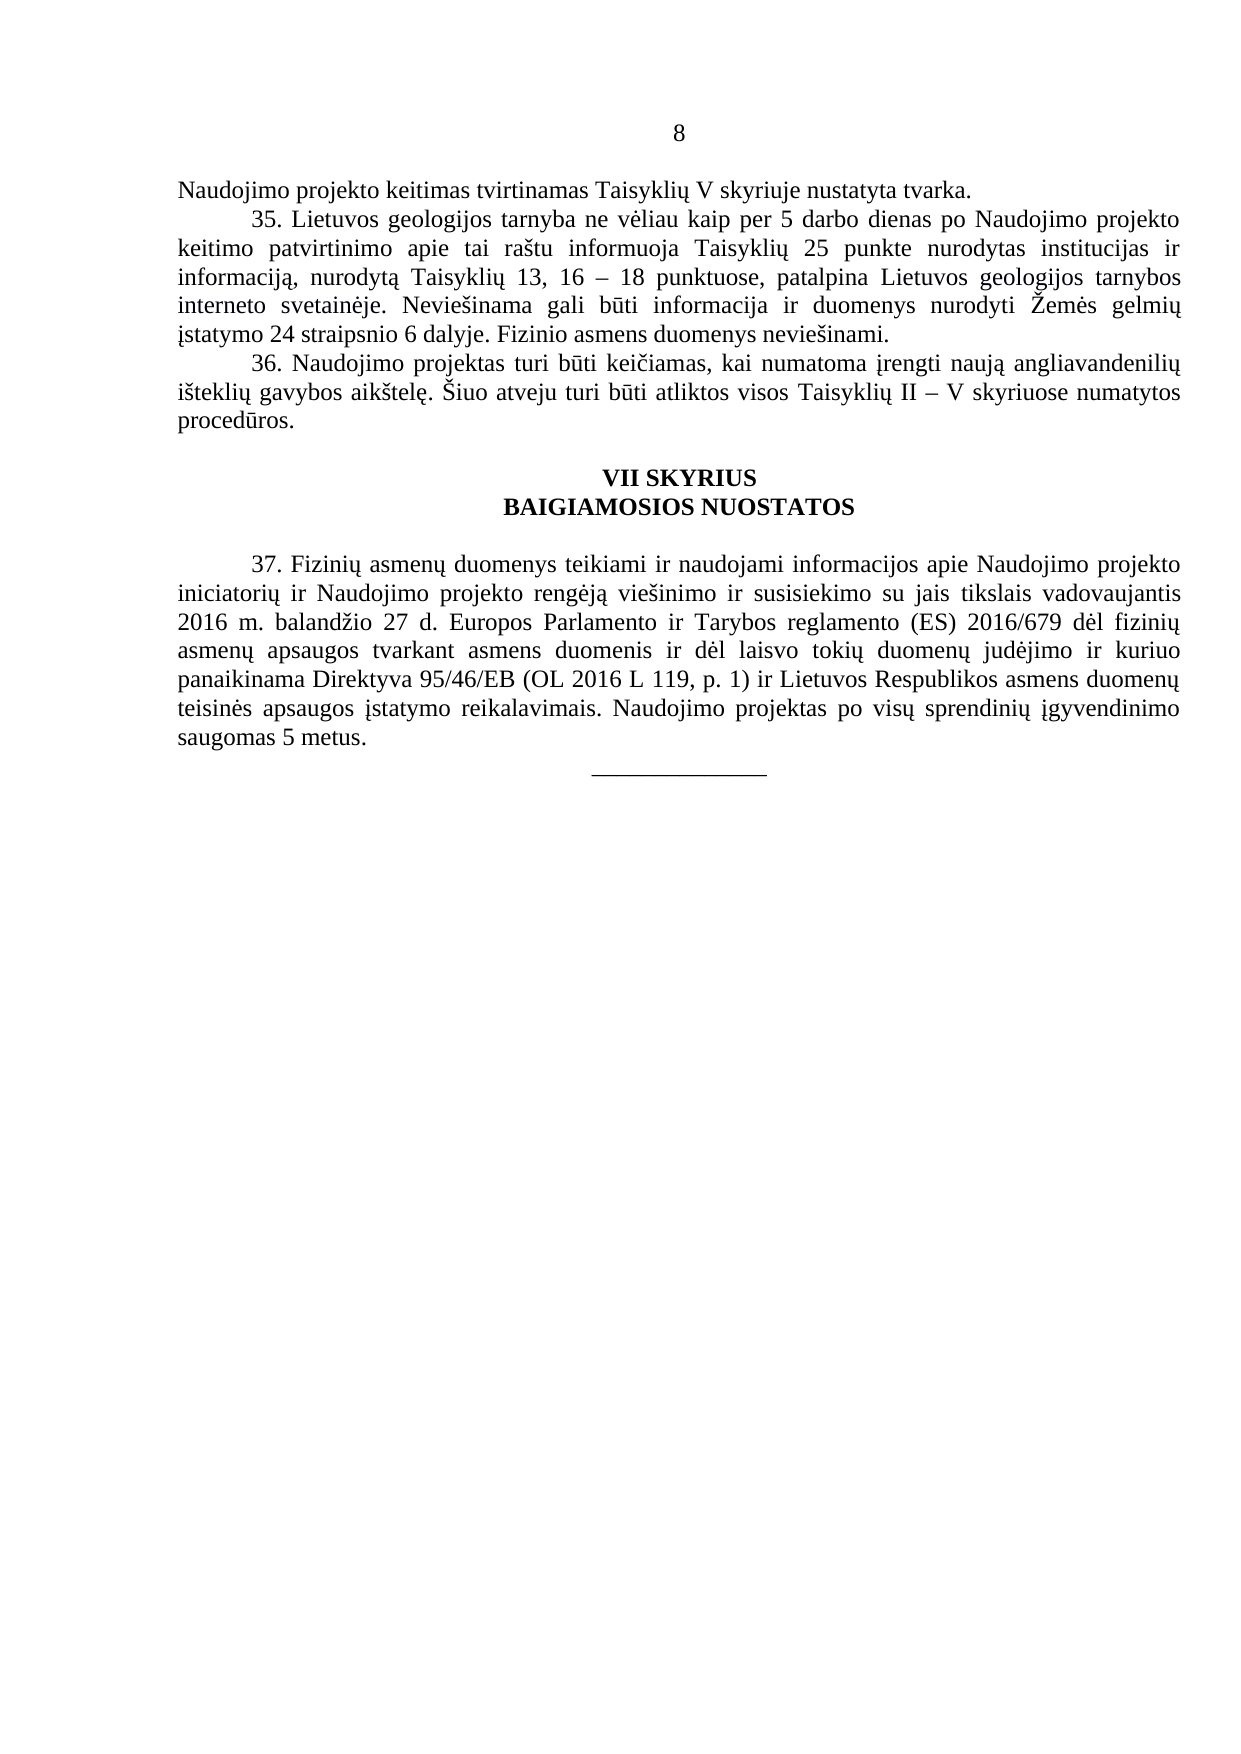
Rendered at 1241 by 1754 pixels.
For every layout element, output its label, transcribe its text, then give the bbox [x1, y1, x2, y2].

text BAIGIAMOSIOS NUOSTATOS [177, 492, 1181, 521]
text ______________ [177, 751, 1181, 779]
text 36. Naudojimo projektas turi būti keičiamas, kai numatoma įrengti naują angliavandenilių išteklių gavybos aikštelę. Šiuo atveju turi būti atliktos visos Taisyklių II – V skyriuose numatytos procedūros. [177, 348, 1181, 434]
text 35. Lietuvos geologijos tarnyba ne vėliau kaip per 5 darbo dienas po Naudojimo projekto keitimo patvirtinimo apie tai raštu informuoja Taisyklių 25 punkte nurodytas institucijas ir informaciją, nurodytą Taisyklių 13, 16 – 18 punktuose, patalpina Lietuvos geologijos tarnybos interneto svetainėje. Neviešinama gali būti informacija ir duomenys nurodyti Žemės gelmių įstatymo 24 straipsnio 6 dalyje. Fizinio asmens duomenys neviešinami. [177, 204, 1181, 348]
text Naudojimo projekto keitimas tvirtinamas Taisyklių V skyriuje nustatyta tvarka. [177, 176, 1181, 204]
text 37. Fizinių asmenų duomenys teikiami ir naudojami informacijos apie Naudojimo projekto iniciatorių ir Naudojimo projekto rengėją viešinimo ir susisiekimo su jais tikslais vadovaujantis 2016 m. balandžio 27 d. Europos Parlamento ir Tarybos reglamento (ES) 2016/679 dėl fizinių asmenų apsaugos tvarkant asmens duomenis ir dėl laisvo tokių duomenų judėjimo ir kuriuo panaikinama Direktyva 95/46/EB (OL 2016 L 119, p. 1) ir Lietuvos Respublikos asmens duomenų teisinės apsaugos įstatymo reikalavimais. Naudojimo projektas po visų sprendinių įgyvendinimo saugomas 5 metus. [177, 549, 1181, 751]
text VII SKYRIUS [177, 463, 1181, 492]
